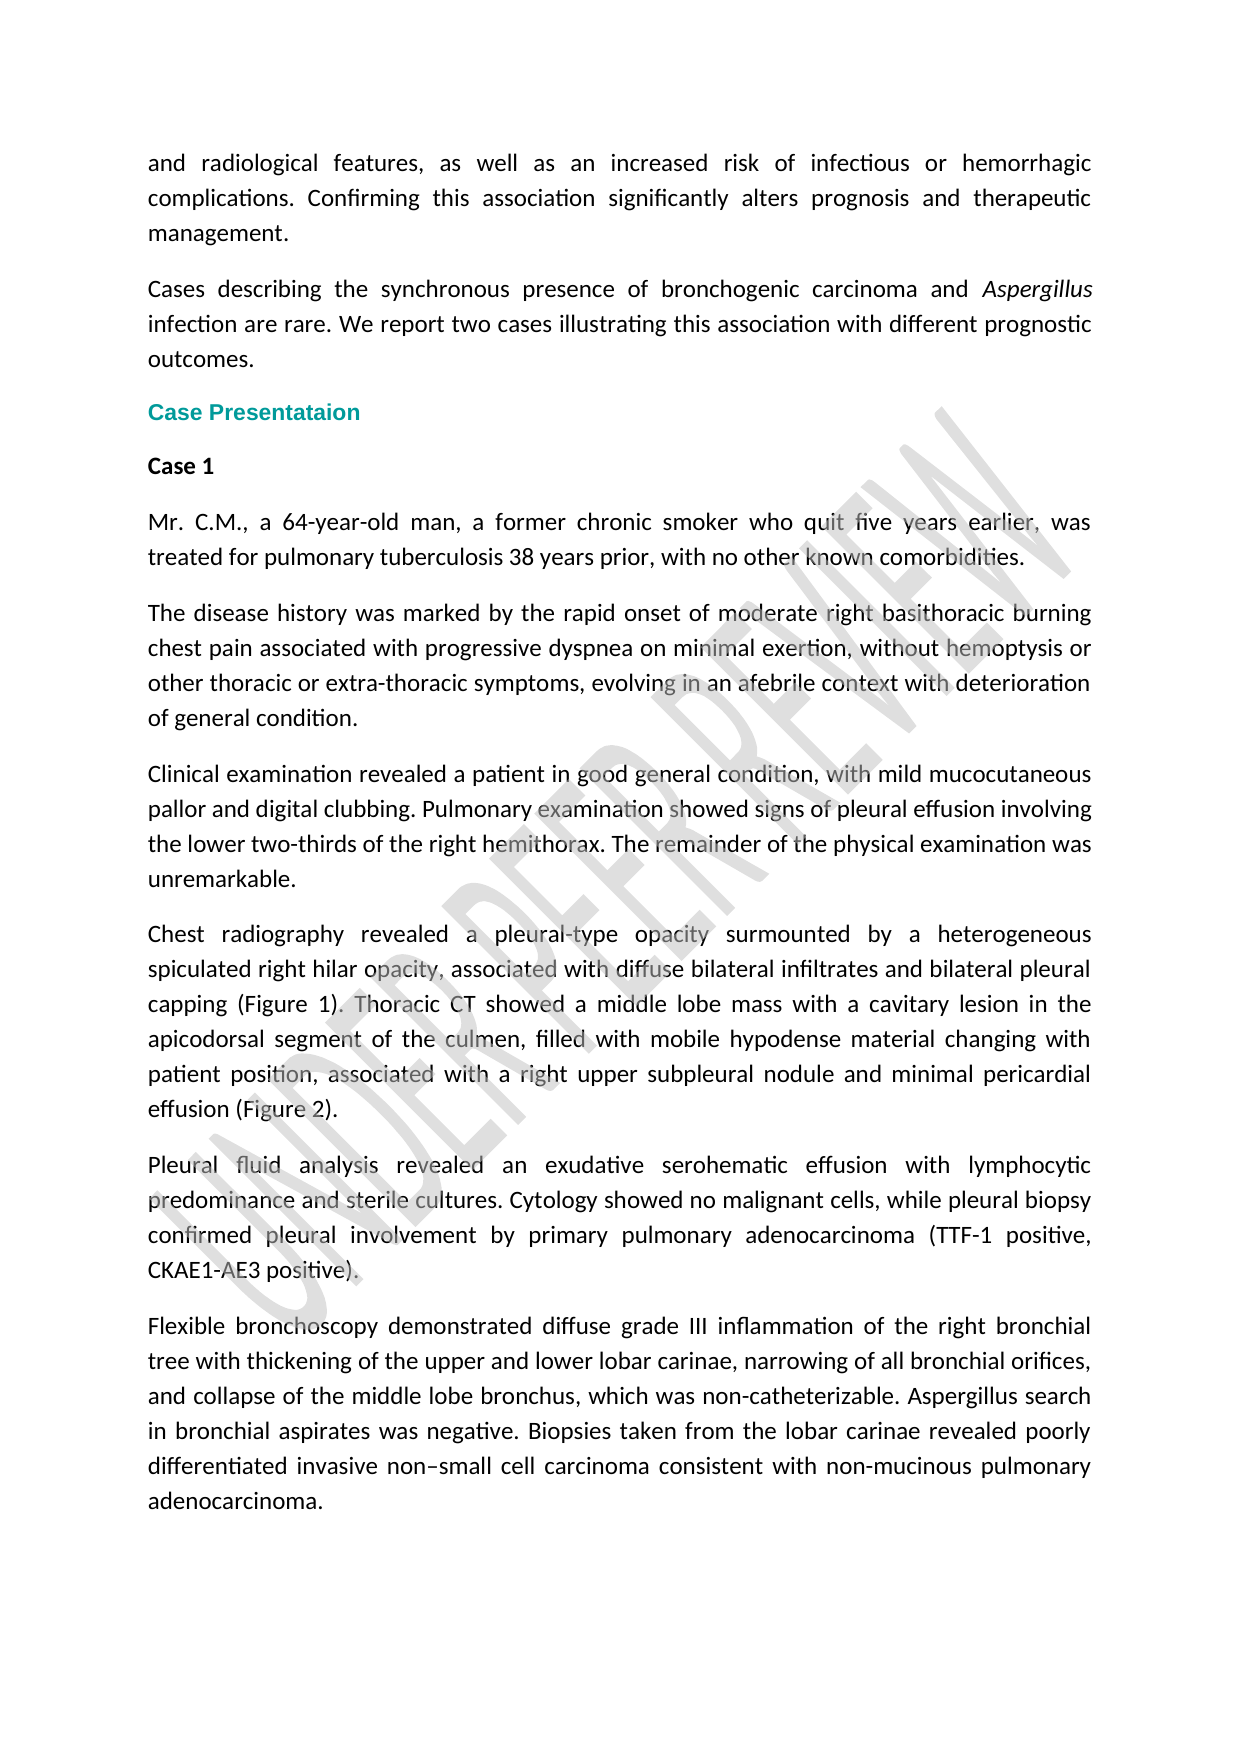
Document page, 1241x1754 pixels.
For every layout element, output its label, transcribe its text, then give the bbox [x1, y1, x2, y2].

text The disease history was marked by the rapid onset of moderate right basithoracic burning chest pain associated with progressive dyspnea on minimal exertion, without hemoptysis or other thoracic or extra-thoracic symptoms, evolving in an afebrile context with deterioration of general condition. [823, 597, 1093, 732]
text Pleural fluid analysis revealed an exudative serohematic effusion with lymphocytic predominance and sterile cultures. Cytology showed no malignant cells, while pleural biopsy confirmed pleural involvement by primary pulmonary adenocarcinoma (TTF-1 positive, CKAE1-AE3 positive). [148, 1149, 353, 1285]
subtitle [977, 450, 1093, 481]
text Mr. C.M., a 64-year-old man, a former chronic smoker who quit five years earlier, was treated for pulmonary tuberculosis 38 years prior, with no other known comorbidities. [1021, 506, 1093, 572]
text Mr. C.M., a 64-year-old man, a former chronic smoker who quit five years earlier, was treated for pulmonary tuberculosis 38 years prior, with no other known comorbidities. [955, 506, 1053, 572]
text Mr. C.M., a 64-year-old man, a former chronic smoker who quit five years earlier, was treated for pulmonary tuberculosis 38 years prior, with no other known comorbidities. [148, 506, 866, 572]
text and radiological features, as well as an increased risk of infectious or hemorrhagic complications. Confirming this association significantly alters prognosis and therapeutic management. [148, 148, 1093, 248]
subtitle Case 1 [148, 450, 921, 481]
subtitle Case Presentataion [148, 399, 1093, 426]
text The disease history was marked by the rapid onset of moderate right basithoracic burning chest pain associated with progressive dyspnea on minimal exertion, without hemoptysis or other thoracic or extra-thoracic symptoms, evolving in an afebrile context with deterioration of general condition. [728, 616, 905, 732]
text The disease history was marked by the rapid onset of moderate right basithoracic burning chest pain associated with progressive dyspnea on minimal exertion, without hemoptysis or other thoracic or extra-thoracic symptoms, evolving in an afebrile context with deterioration of general condition. [148, 597, 868, 732]
text Cases describing the synchronous presence of bronchogenic carcinoma and Aspergillus infection are rare. We report two cases illustrating this association with different prognostic outcomes. [148, 273, 1093, 374]
text Mr. C.M., a 64-year-old man, a former chronic smoker who quit five years earlier, was treated for pulmonary tuberculosis 38 years prior, with no other known comorbidities. [847, 506, 967, 572]
text Pleural fluid analysis revealed an exudative serohematic effusion with lymphocytic predominance and sterile cultures. Cytology showed no malignant cells, while pleural biopsy confirmed pleural involvement by primary pulmonary adenocarcinoma (TTF-1 positive, CKAE1-AE3 positive). [258, 1149, 1093, 1285]
text Flexible bronchoscopy demonstrated diffuse grade III inflammation of the right bronchial tree with thickening of the upper and lower lobar carinae, narrowing of all bronchial orifices, and collapse of the middle lobe bronchus, which was non-catheterizable. Aspergillus search in bronchial aspirates was negative. Biopsies taken from the lobar carinae revealed poorly differentiated invasive non–small cell carcinoma consistent with non-mucinous pulmonary adenocarcinoma. [148, 1310, 1093, 1516]
text Clinical examination revealed a patient in good general condition, with mild mucocutaneous pallor and digital clubbing. Pulmonary examination showed signs of pleural effusion involving the lower two-thirds of the right hemithorax. The remainder of the physical examination was unremarkable. [148, 758, 703, 893]
text Pleural fluid analysis revealed an exudative serohematic effusion with lymphocytic predominance and sterile cultures. Cytology showed no malignant cells, while pleural biopsy confirmed pleural involvement by primary pulmonary adenocarcinoma (TTF-1 positive, CKAE1-AE3 positive). [247, 1149, 352, 1207]
subtitle [916, 450, 984, 481]
text Chest radiography revealed a pleural-type opacity surmounted by a heterogeneous spiculated right hilar opacity, associated with diffuse bilateral infiltrates and bilateral pleural capping (Figure 1). Thoracic CT showed a middle lobe mass with a cavitary lesion in the apicodorsal segment of the culmen, filled with mobile hypodense material changing with patient position, associated with a right upper subpleural nodule and minimal pericardial effusion (Figure 2). [148, 919, 1093, 1124]
text Clinical examination revealed a patient in good general condition, with mild mucocutaneous pallor and digital clubbing. Pulmonary examination showed signs of pleural effusion involving the lower two-thirds of the right hemithorax. The remainder of the physical examination was unremarkable. [643, 758, 1093, 893]
